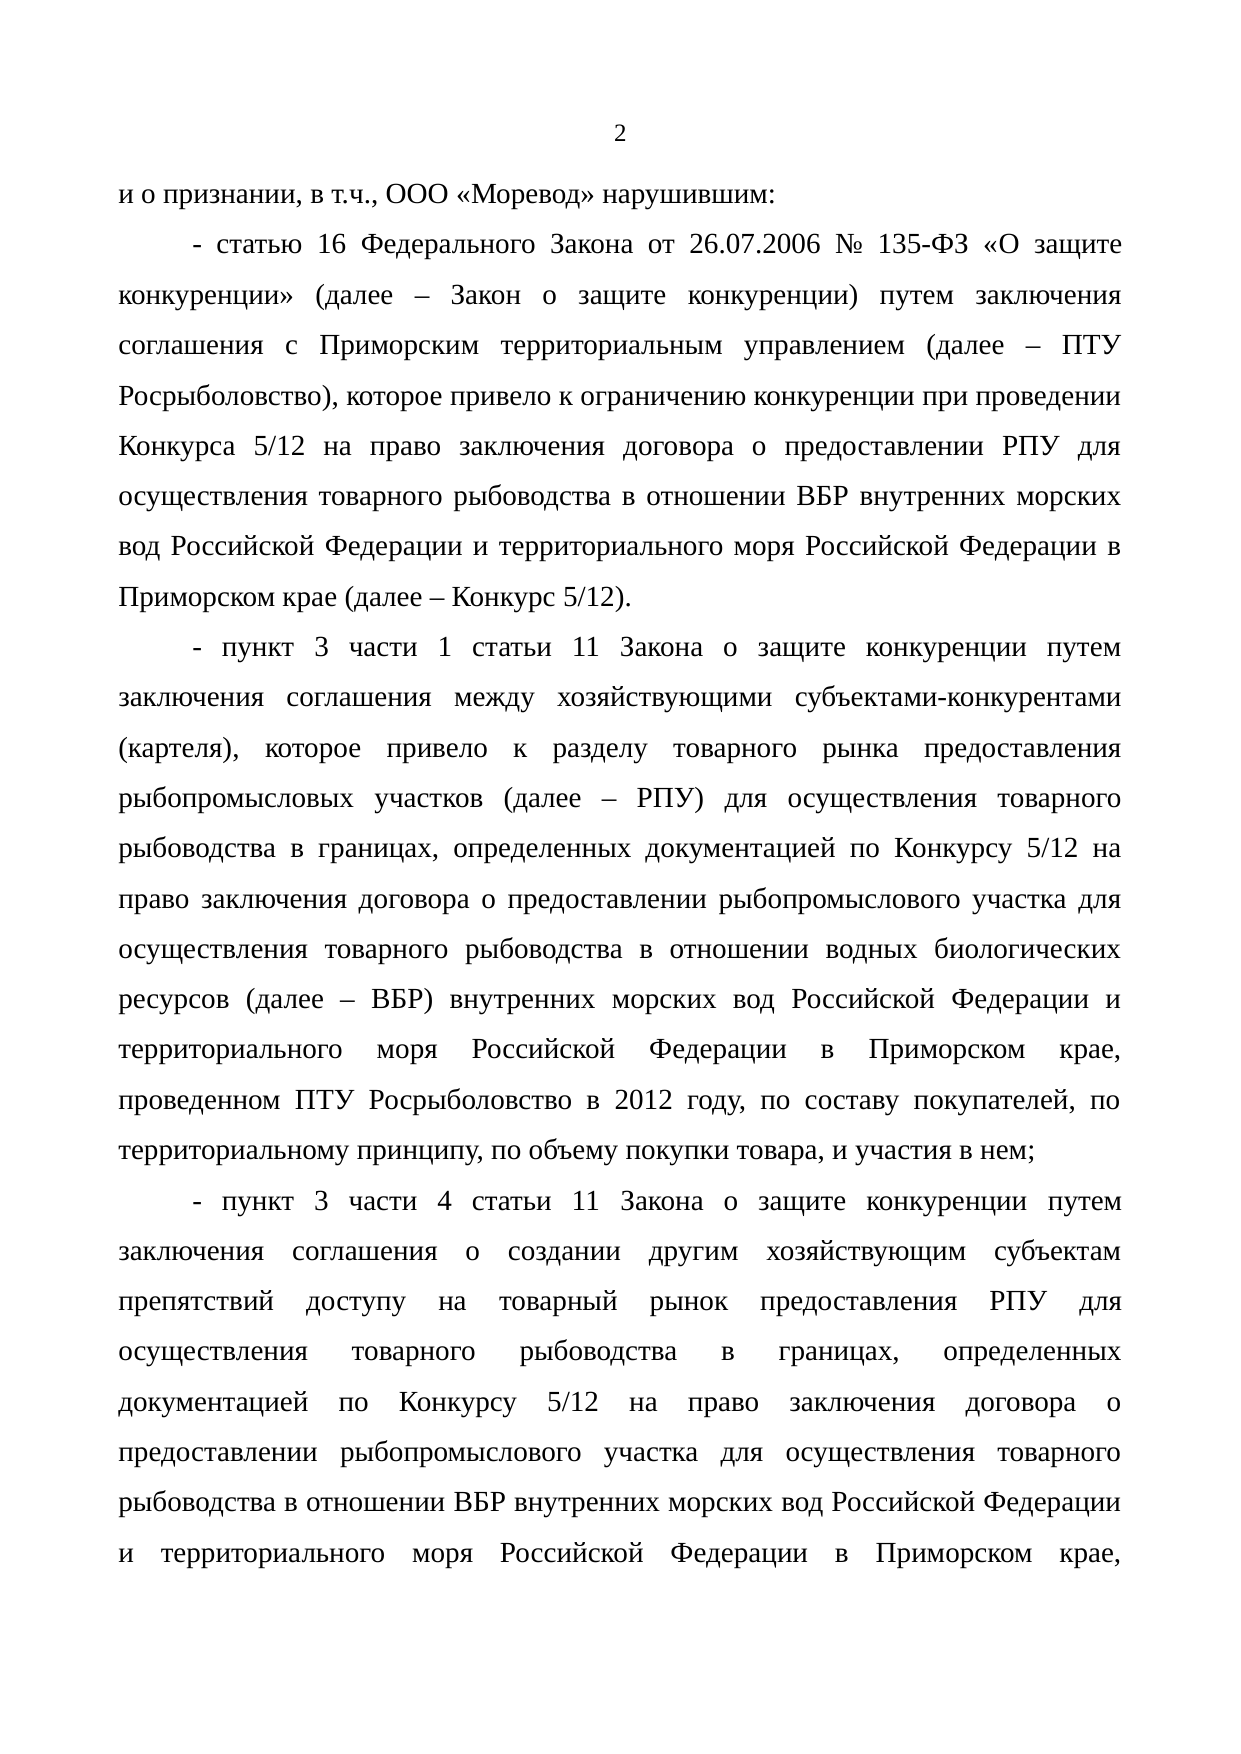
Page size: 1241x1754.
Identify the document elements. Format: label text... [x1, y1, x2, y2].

text - статью 16 Федерального Закона от 26.07.2006 № 135-ФЗ «О защите конкуренции» (далее – Закон о защите конкуренции) путем заключения соглашения c Приморским территориальным управлением (далее – ПТУ Росрыболовство), которое привело к ограничению конкуренции при проведении Конкурса 5/12 на право заключения договора о предоставлении РПУ для осуществления товарного рыбоводства в отношении ВБР внутренних морских вод Российской Федерации и территориального моря Российской Федерации в Приморском крае (далее – Конкурс 5/12). [118, 227, 1122, 612]
text - пункт 3 части 4 статьи 11 Закона о защите конкуренции путем заключения соглашения о создании другим хозяйствующим субъектам препятствий доступу на товарный рынок предоставления РПУ для осуществления товарного рыбоводства в границах, определенных документацией по Конкурсу 5/12 на право заключения договора о предоставлении рыбопромыслового участка для осуществления товарного рыбоводства в отношении ВБР внутренних морских вод Российской Федерации и территориального моря Российской Федерации в Приморском крае, [118, 1183, 1122, 1568]
text - пункт 3 части 1 статьи 11 Закона о защите конкуренции путем заключения соглашения между хозяйствующими субъектами-конкурентами (картеля), которое привело к разделу товарного рынка предоставления рыбопромысловых участков (далее – РПУ) для осуществления товарного рыбоводства в границах, определенных документацией по Конкурсу 5/12 на право заключения договора о предоставлении рыбопромыслового участка для осуществления товарного рыбоводства в отношении водных биологических ресурсов (далее – ВБР) внутренних морских вод Российской Федерации и территориального моря Российской Федерации в Приморском крае, проведенном ПТУ Росрыболовство в 2012 году, по составу покупателей, по территориальному принципу, по объему покупки товара, и участия в нем; [118, 629, 1122, 1166]
text и о признании, в т.ч., ООО «Моревод» нарушившим: [118, 176, 1122, 210]
